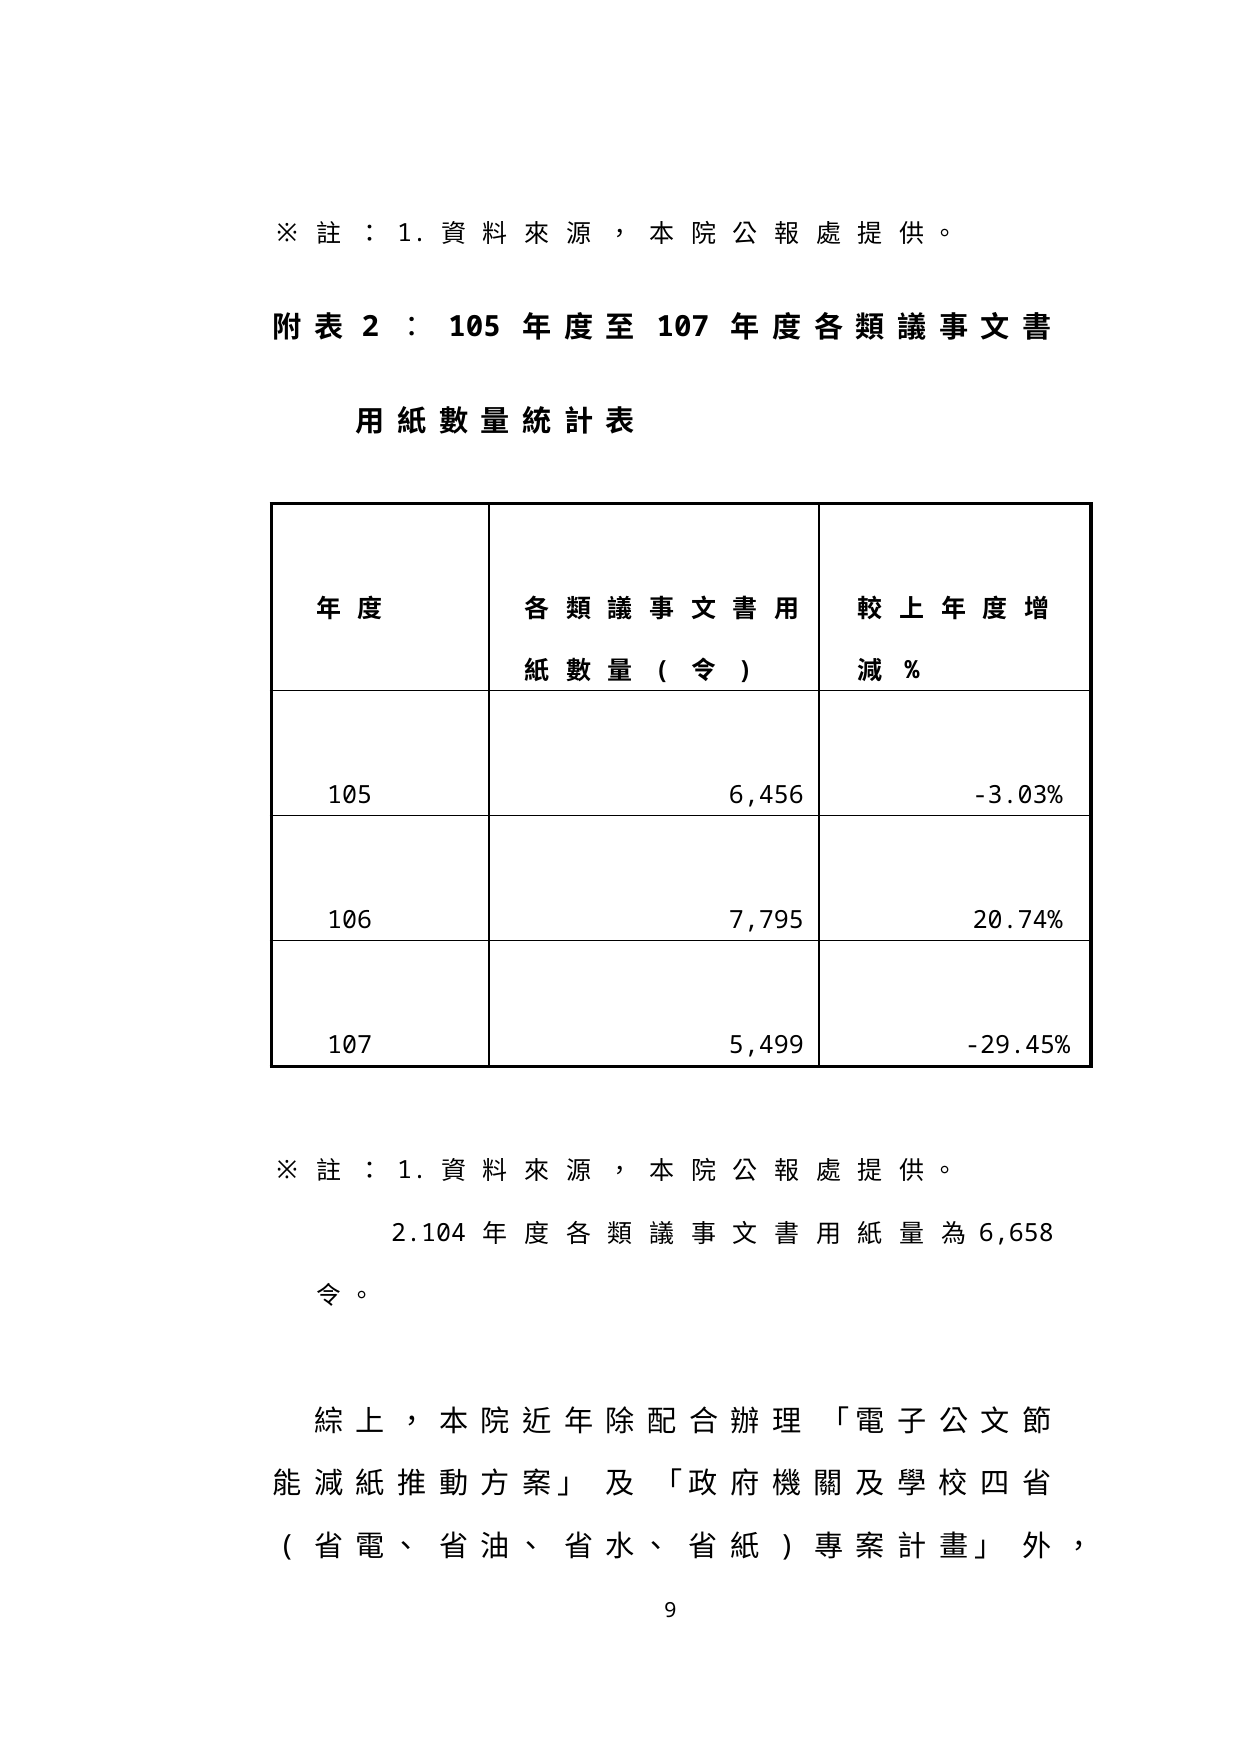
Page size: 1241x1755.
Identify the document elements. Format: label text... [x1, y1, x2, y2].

table_cell 105 [273, 691, 488, 814]
text ※註：1.資料來源，本院公報處提供。 [257, 189, 1058, 252]
text 2.104年度各類議事文書用紙量為6,658令。 [271, 1189, 1058, 1314]
table_header 較上年度增減% [820, 505, 1089, 689]
text 附表2：105年度至107年度各類議事文書用紙數量統計表 [257, 252, 1058, 439]
table_cell 20.74% [820, 816, 1089, 939]
table_cell -29.45% [820, 941, 1089, 1064]
text ※註：1.資料來源，本院公報處提供。 [257, 1127, 1058, 1189]
table_cell 7,795 [490, 816, 818, 939]
table_cell -3.03% [820, 691, 1089, 814]
table_header 年度 [273, 505, 488, 689]
table_cell 5,499 [490, 941, 818, 1064]
table_cell 6,456 [490, 691, 818, 814]
table_cell 106 [273, 816, 488, 939]
text 綜上，本院近年除配合辦理「電子公文節能減紙推動方案」及「政府機關及學校四省(省電、省油、省水、省紙)專案計畫」外，為落實紙張減量，減少議事文書印製數量，除積極建置無紙化會議系統，並自107年度起，逐一詢問每位委員之紙本需求，期使紙張減量之目標，與供應必要之紙本資料間達成平衡。107年度紙張用量減幅高達29.45%，無紙化作業實施結果，尚見初步成效，允宜賡續加強辦理，俾落實節能減碳政策。 [242, 1377, 1058, 1564]
table_cell 107 [273, 941, 488, 1064]
table_header 各類議事文書用紙數量(令) [490, 505, 818, 689]
